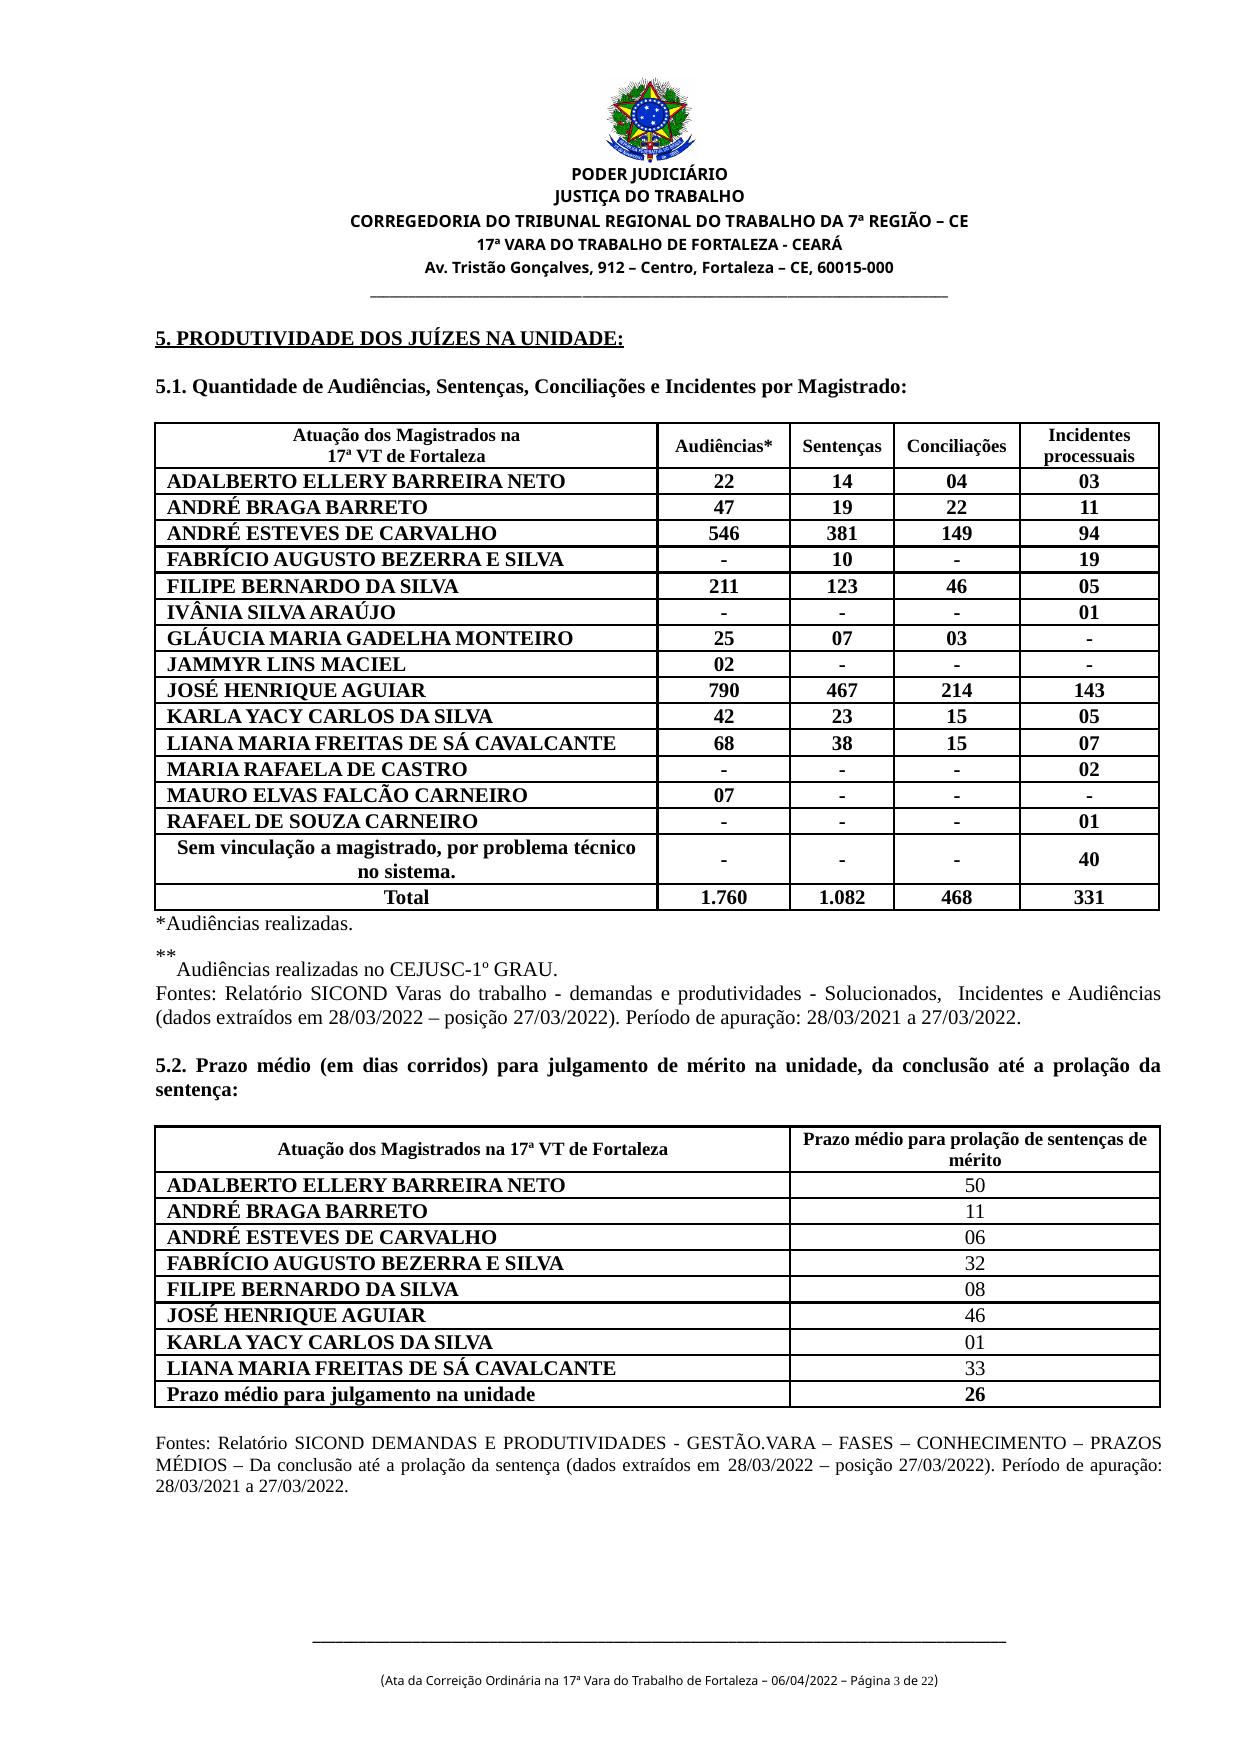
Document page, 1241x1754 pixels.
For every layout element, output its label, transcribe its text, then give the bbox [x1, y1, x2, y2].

table_cell 25 [659, 626, 789, 650]
table_cell 15 [895, 704, 1019, 728]
table_cell 11 [791, 1199, 1159, 1223]
table_cell 02 [659, 652, 789, 676]
table_cell 47 [659, 495, 789, 519]
table_cell 19 [1021, 548, 1158, 571]
table_cell JOSÉ HENRIQUE AGUIAR [156, 1304, 789, 1327]
table_cell KARLA YACY CARLOS DA SILVA [156, 704, 656, 728]
text **Audiências realizadas no CEJUSC-1º GRAU. [155, 944, 1163, 981]
table_header Audiências* [659, 424, 789, 467]
table_cell - [791, 600, 893, 624]
table_cell FABRÍCIO AUGUSTO BEZERRA E SILVA [156, 1251, 789, 1275]
table_cell RAFAEL DE SOUZA CARNEIRO [156, 809, 656, 833]
table_cell - [895, 783, 1019, 807]
table_cell JOSÉ HENRIQUE AGUIAR [156, 678, 656, 702]
table_cell - [1021, 626, 1158, 650]
text 5. Produtividade dos Juízes na Unidade: [155, 325, 1163, 349]
table_cell FILIPE BERNARDO DA SILVA [156, 1277, 789, 1301]
table_cell 05 [1021, 704, 1158, 728]
table_cell 46 [791, 1304, 1159, 1327]
table_cell - [659, 757, 789, 781]
table_cell IVÂNIA SILVA ARAÚJO [156, 600, 656, 624]
table_cell 03 [895, 626, 1019, 650]
table_cell 143 [1021, 678, 1158, 702]
table_cell - [659, 548, 789, 571]
text Fontes: Relatório SICOND Varas do trabalho - demandas e produtividades - Solucionados, Incidentes e Audiências (dados extraídos em 28/03/2022 – posição 27/03/2022). Período de apuração: 28/03/2021 a 27/03/2022. [155, 981, 1163, 1029]
table_header Atuação dos Magistrados na 17ª VT de Fortaleza [156, 424, 656, 467]
table_cell - [895, 757, 1019, 781]
table_cell 19 [791, 495, 893, 519]
table_cell - [791, 783, 893, 807]
table_cell Total [156, 885, 656, 909]
table_header Sentenças [791, 424, 893, 467]
table_cell 790 [659, 678, 789, 702]
table_cell - [895, 835, 1019, 883]
table_cell 94 [1021, 521, 1158, 545]
table_cell 05 [1021, 574, 1158, 598]
table_cell - [1021, 652, 1158, 676]
table_cell - [659, 835, 789, 883]
table_cell 68 [659, 730, 789, 754]
table_cell MARIA RAFAELA DE CASTRO [156, 757, 656, 781]
table_cell 01 [791, 1330, 1159, 1354]
table_cell ANDRÉ ESTEVES DE CARVALHO [156, 1225, 789, 1249]
table_cell 40 [1021, 835, 1158, 883]
table_cell 02 [1021, 757, 1158, 781]
table_cell 1.760 [659, 885, 789, 909]
table_cell - [791, 835, 893, 883]
picture [602, 75, 698, 164]
table_header Atuação dos Magistrados na 17ª VT de Fortaleza [156, 1128, 789, 1171]
text Fontes: Relatório SICOND DEMANDAS E PRODUTIVIDADES - GESTÃO.VARA – FASES – CONHECIMENTO – PRAZOS MÉDIOS – Da conclusão até a prolação da sentença (dados extraídos em 28/03/2022 – posição 27/03/2022). Período de apuração: 28/03/2021 a 27/03/2022. [155, 1432, 1163, 1497]
table_cell KARLA YACY CARLOS DA SILVA [156, 1330, 789, 1354]
table_cell 23 [791, 704, 893, 728]
table_cell ADALBERTO ELLERY BARREIRA NETO [156, 1173, 789, 1197]
table_cell 546 [659, 521, 789, 545]
table_cell Sem vinculação a magistrado, por problema técnico no sistema. [156, 835, 656, 883]
table_cell - [791, 809, 893, 833]
text *Audiências realizadas. [155, 911, 1163, 944]
table_cell LIANA MARIA FREITAS DE SÁ CAVALCANTE [156, 1356, 789, 1380]
table_header Conciliações [895, 424, 1019, 467]
table_cell - [1021, 783, 1158, 807]
text 5.1. Quantidade de Audiências, Sentenças, Conciliações e Incidentes por Magistrado: [155, 373, 1163, 398]
table_cell 214 [895, 678, 1019, 702]
table_cell 07 [659, 783, 789, 807]
table_cell 11 [1021, 495, 1158, 519]
table_cell 50 [791, 1173, 1159, 1197]
table_cell 07 [1021, 730, 1158, 754]
table_cell ANDRÉ BRAGA BARRETO [156, 495, 656, 519]
table_cell 10 [791, 548, 893, 571]
table_cell FABRÍCIO AUGUSTO BEZERRA E SILVA [156, 548, 656, 571]
table_cell LIANA MARIA FREITAS DE SÁ CAVALCANTE [156, 730, 656, 754]
table_cell 149 [895, 521, 1019, 545]
table_cell 22 [659, 469, 789, 493]
table_cell 468 [895, 885, 1019, 909]
table_header Incidentes processuais [1021, 424, 1158, 467]
table_cell - [895, 652, 1019, 676]
table_cell - [791, 757, 893, 781]
table_cell ANDRÉ BRAGA BARRETO [156, 1199, 789, 1223]
table_cell - [659, 600, 789, 624]
table_header Prazo médio para prolação de sentenças de mérito [791, 1128, 1159, 1171]
table_cell 42 [659, 704, 789, 728]
table_cell 14 [791, 469, 893, 493]
table_cell 1.082 [791, 885, 893, 909]
table_cell 467 [791, 678, 893, 702]
table_cell ANDRÉ ESTEVES DE CARVALHO [156, 521, 656, 545]
table_cell 01 [1021, 600, 1158, 624]
table_cell 381 [791, 521, 893, 545]
table_cell 08 [791, 1277, 1159, 1301]
table_cell FILIPE BERNARDO DA SILVA [156, 574, 656, 598]
table_cell ADALBERTO ELLERY BARREIRA NETO [156, 469, 656, 493]
table_cell 211 [659, 574, 789, 598]
table_cell 04 [895, 469, 1019, 493]
table_cell - [895, 600, 1019, 624]
table_cell 15 [895, 730, 1019, 754]
table_cell 07 [791, 626, 893, 650]
table_cell - [791, 652, 893, 676]
table_cell 123 [791, 574, 893, 598]
table_cell JAMMYR LINS MACIEL [156, 652, 656, 676]
table_cell 26 [791, 1382, 1159, 1406]
table_cell 06 [791, 1225, 1159, 1249]
table_cell - [895, 809, 1019, 833]
table_cell 22 [895, 495, 1019, 519]
table_cell - [895, 548, 1019, 571]
table_cell GLÁUCIA MARIA GADELHA MONTEIRO [156, 626, 656, 650]
text 5.2. Prazo médio (em dias corridos) para julgamento de mérito na unidade, da conclusão até a prolação da sentença: [155, 1053, 1163, 1101]
table_cell Prazo médio para julgamento na unidade [156, 1382, 789, 1406]
table_cell 46 [895, 574, 1019, 598]
table_cell 33 [791, 1356, 1159, 1380]
table_cell 38 [791, 730, 893, 754]
table_cell MAURO ELVAS FALCÃO CARNEIRO [156, 783, 656, 807]
table_cell 331 [1021, 885, 1158, 909]
table_cell 03 [1021, 469, 1158, 493]
table_cell 01 [1021, 809, 1158, 833]
table_cell 32 [791, 1251, 1159, 1275]
table_cell - [659, 809, 789, 833]
